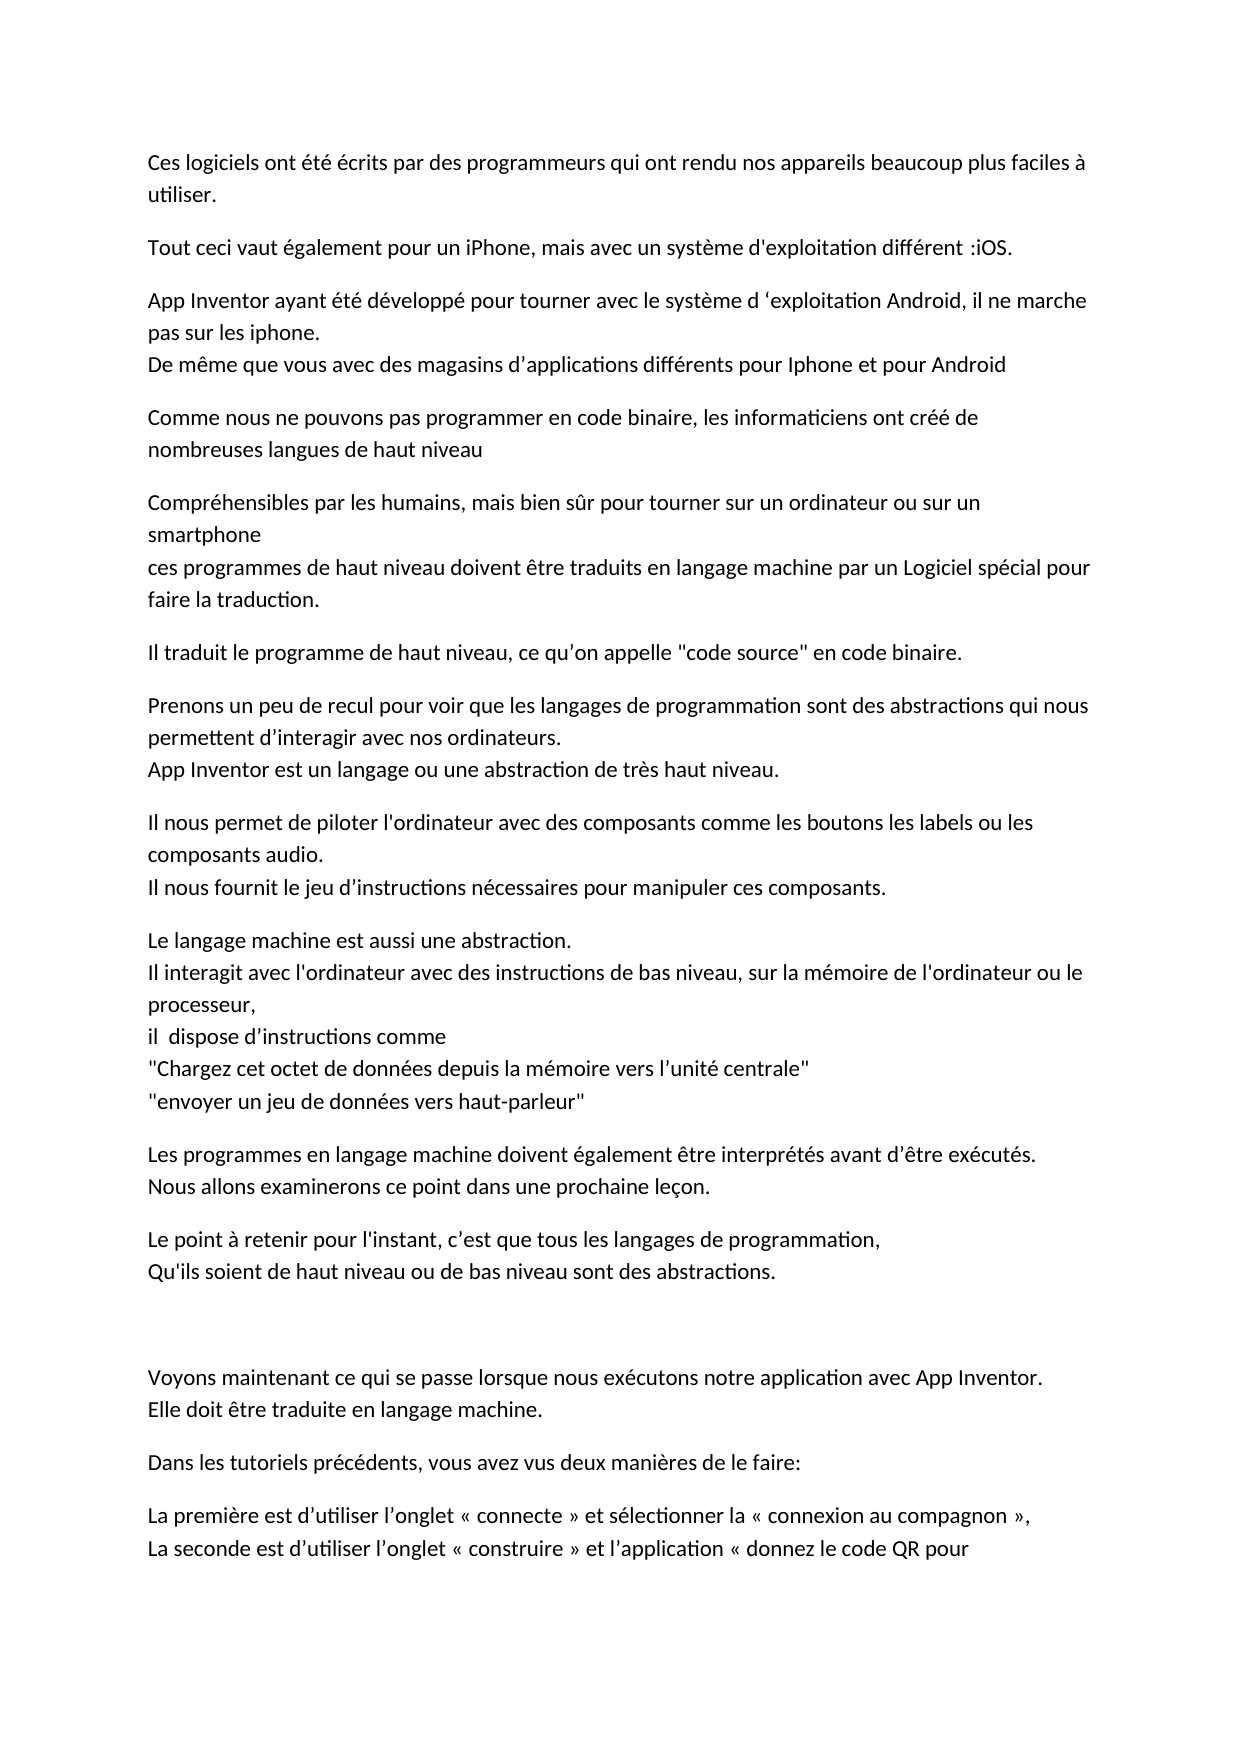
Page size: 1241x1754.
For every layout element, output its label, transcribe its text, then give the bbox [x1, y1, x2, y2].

text Ces logiciels ont été écrits par des programmeurs qui ont rendu nos appareils beaucoup plus faciles à utiliser. [148, 148, 1093, 208]
text Il nous permet de piloter l'ordinateur avec des composants comme les boutons les labels ou les composants audio. Il nous fournit le jeu d’instructions nécessaires pour manipuler ces composants. [148, 808, 1093, 901]
text Le langage machine est aussi une abstraction. Il interagit avec l'ordinateur avec des instructions de bas niveau, sur la mémoire de l'ordinateur ou le processeur, il dispose d’instructions comme "Chargez cet octet de données depuis la mémoire vers l’unité centrale" "envoyer un jeu de données vers haut-parleur" [148, 926, 1093, 1115]
text Tout ceci vaut également pour un iPhone, mais avec un système d'exploitation différent :iOS. [148, 233, 1093, 261]
text Compréhensibles par les humains, mais bien sûr pour tourner sur un ordinateur ou sur un smartphone ces programmes de haut niveau doivent être traduits en langage machine par un Logiciel spécial pour faire la traduction. [148, 488, 1093, 613]
text La première est d’utiliser l’onglet « connecte » et sélectionner la « connexion au compagnon », La seconde est d’utiliser l’onglet « construire » et l’application « donnez le code QR pour [148, 1501, 1093, 1562]
text Les programmes en langage machine doivent également être interprétés avant d’être exécutés. Nous allons examinerons ce point dans une prochaine leçon. [148, 1140, 1093, 1200]
text Voyons maintenant ce qui se passe lorsque nous exécutons notre application avec App Inventor. Elle doit être traduite en langage machine. [148, 1363, 1093, 1423]
text Comme nous ne pouvons pas programmer en code binaire, les informaticiens ont créé de nombreuses langues de haut niveau [148, 403, 1093, 463]
text Dans les tutoriels précédents, vous avez vus deux manières de le faire: [148, 1448, 1093, 1476]
text Le point à retenir pour l'instant, c’est que tous les langages de programmation, Qu'ils soient de haut niveau ou de bas niveau sont des abstractions. [148, 1225, 1093, 1285]
text Prenons un peu de recul pour voir que les langages de programmation sont des abstractions qui nous permettent d’interagir avec nos ordinateurs. App Inventor est un langage ou une abstraction de très haut niveau. [148, 691, 1093, 783]
text Il traduit le programme de haut niveau, ce qu’on appelle "code source" en code binaire. [148, 638, 1093, 666]
text App Inventor ayant été développé pour tourner avec le système d ‘exploitation Android, il ne marche pas sur les iphone. De même que vous avec des magasins d’applications différents pour Iphone et pour Android [148, 286, 1093, 378]
